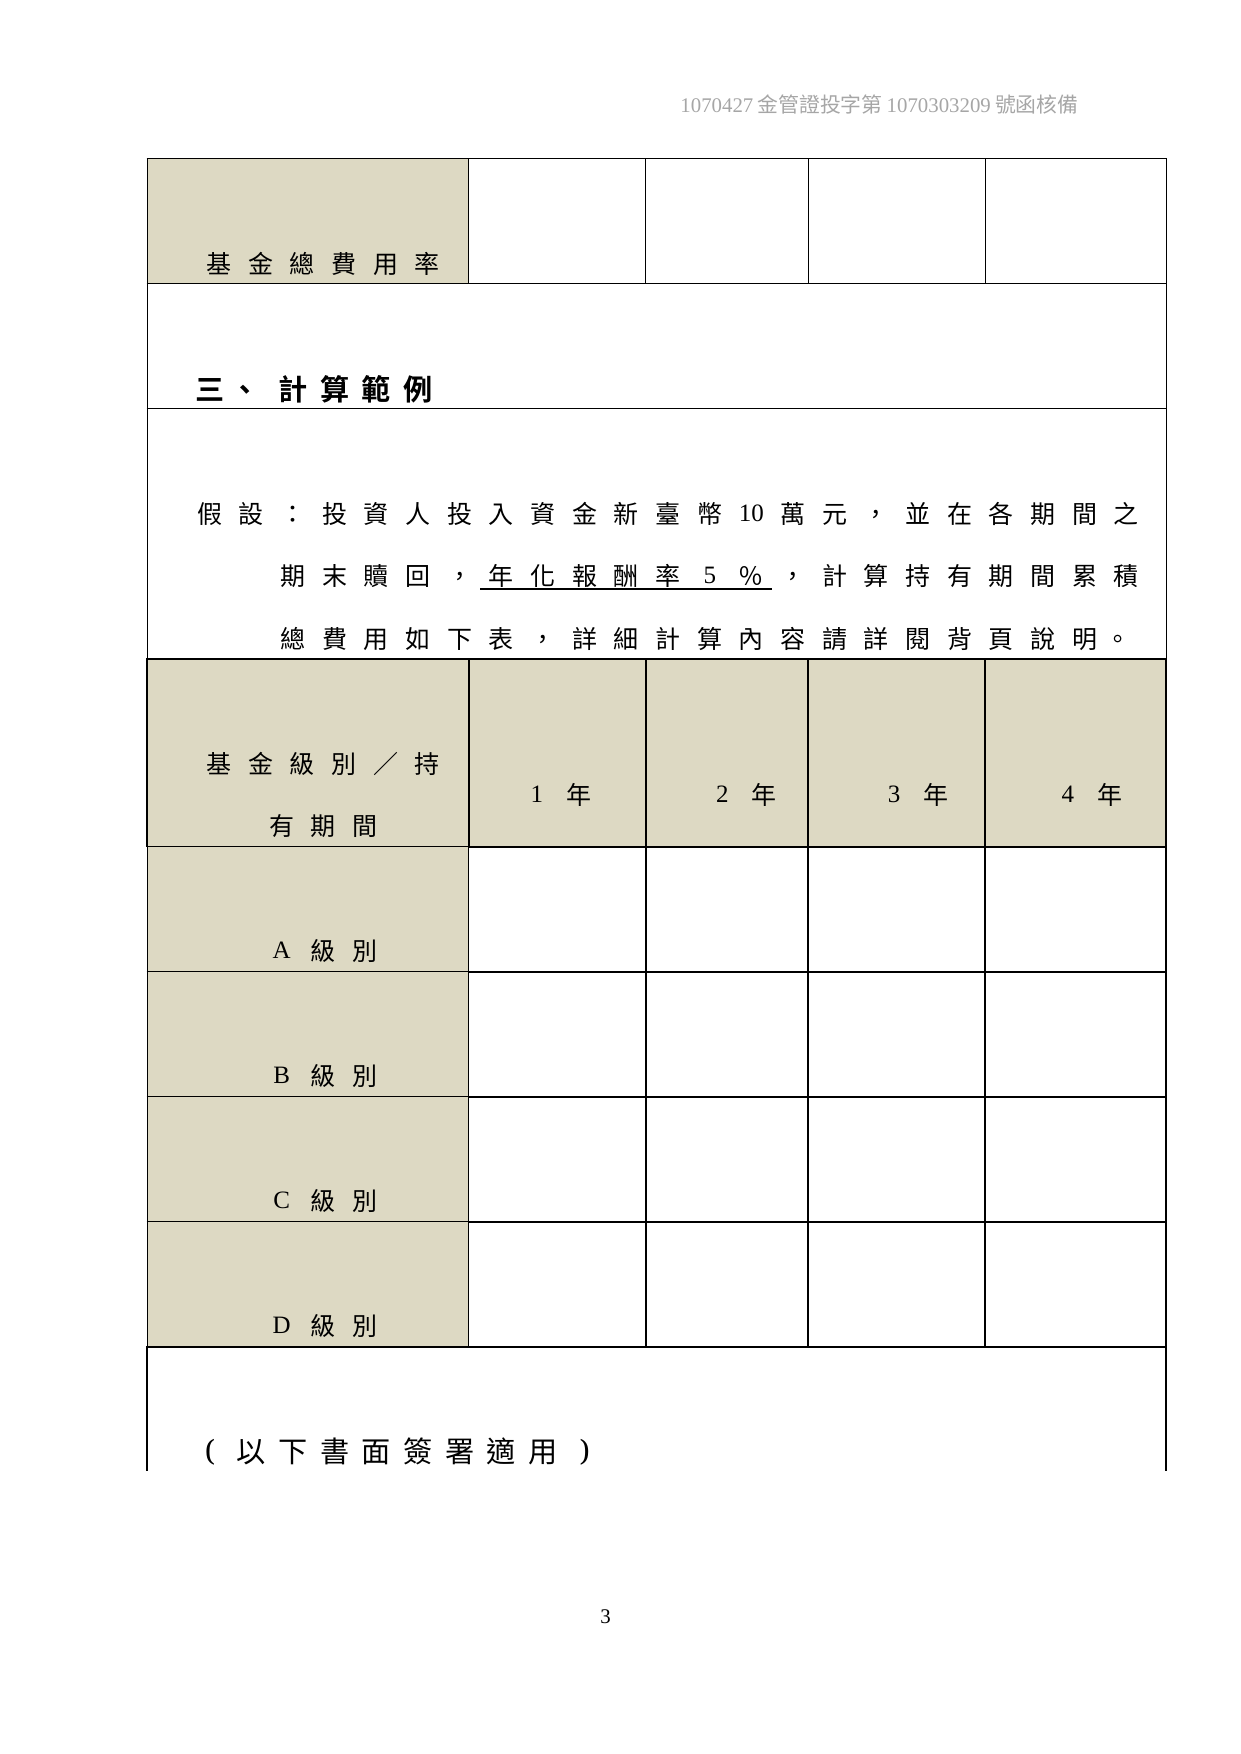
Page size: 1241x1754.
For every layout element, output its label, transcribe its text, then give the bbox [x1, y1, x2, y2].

table_cell [646, 159, 808, 283]
table_cell [809, 1223, 984, 1346]
table_cell [469, 1098, 645, 1221]
table_cell [809, 159, 985, 283]
table_cell [986, 973, 1165, 1096]
table_cell [469, 159, 645, 283]
table_cell [647, 1098, 807, 1221]
table_cell 3年 [809, 660, 984, 846]
table_cell 4年 [986, 660, 1165, 846]
table_cell [986, 848, 1165, 971]
table_cell 三、計算範例 [148, 284, 1166, 408]
table_cell [809, 973, 984, 1096]
table_cell [809, 1098, 984, 1221]
table_cell [469, 1223, 645, 1346]
table_cell 假設：投資人投入資金新臺幣10萬元，並在各期間之期末贖回，年化報酬率5％，計算持有期間累積總費用如下表，詳細計算內容請詳閱背頁說明。 [148, 409, 1166, 658]
table_cell D級別 [148, 1222, 468, 1346]
table_cell 2年 [647, 660, 807, 846]
table_cell 基金級別／持有期間 [148, 660, 468, 846]
table_cell [647, 848, 807, 971]
table_cell [986, 1098, 1165, 1221]
table_cell [469, 973, 645, 1096]
table_cell A級別 [148, 847, 468, 971]
table_cell C級別 [148, 1097, 468, 1221]
table_cell B級別 [148, 972, 468, 1096]
table_cell 1年 [470, 660, 645, 846]
table_cell 基金總費用率 [148, 159, 468, 283]
table_cell [647, 1223, 807, 1346]
table_cell [986, 1223, 1165, 1346]
table_cell [469, 848, 645, 971]
table_cell [809, 848, 984, 971]
table_cell [986, 159, 1166, 283]
table_cell [647, 973, 807, 1096]
table_cell (以下書面簽署適用) [148, 1348, 1165, 1471]
